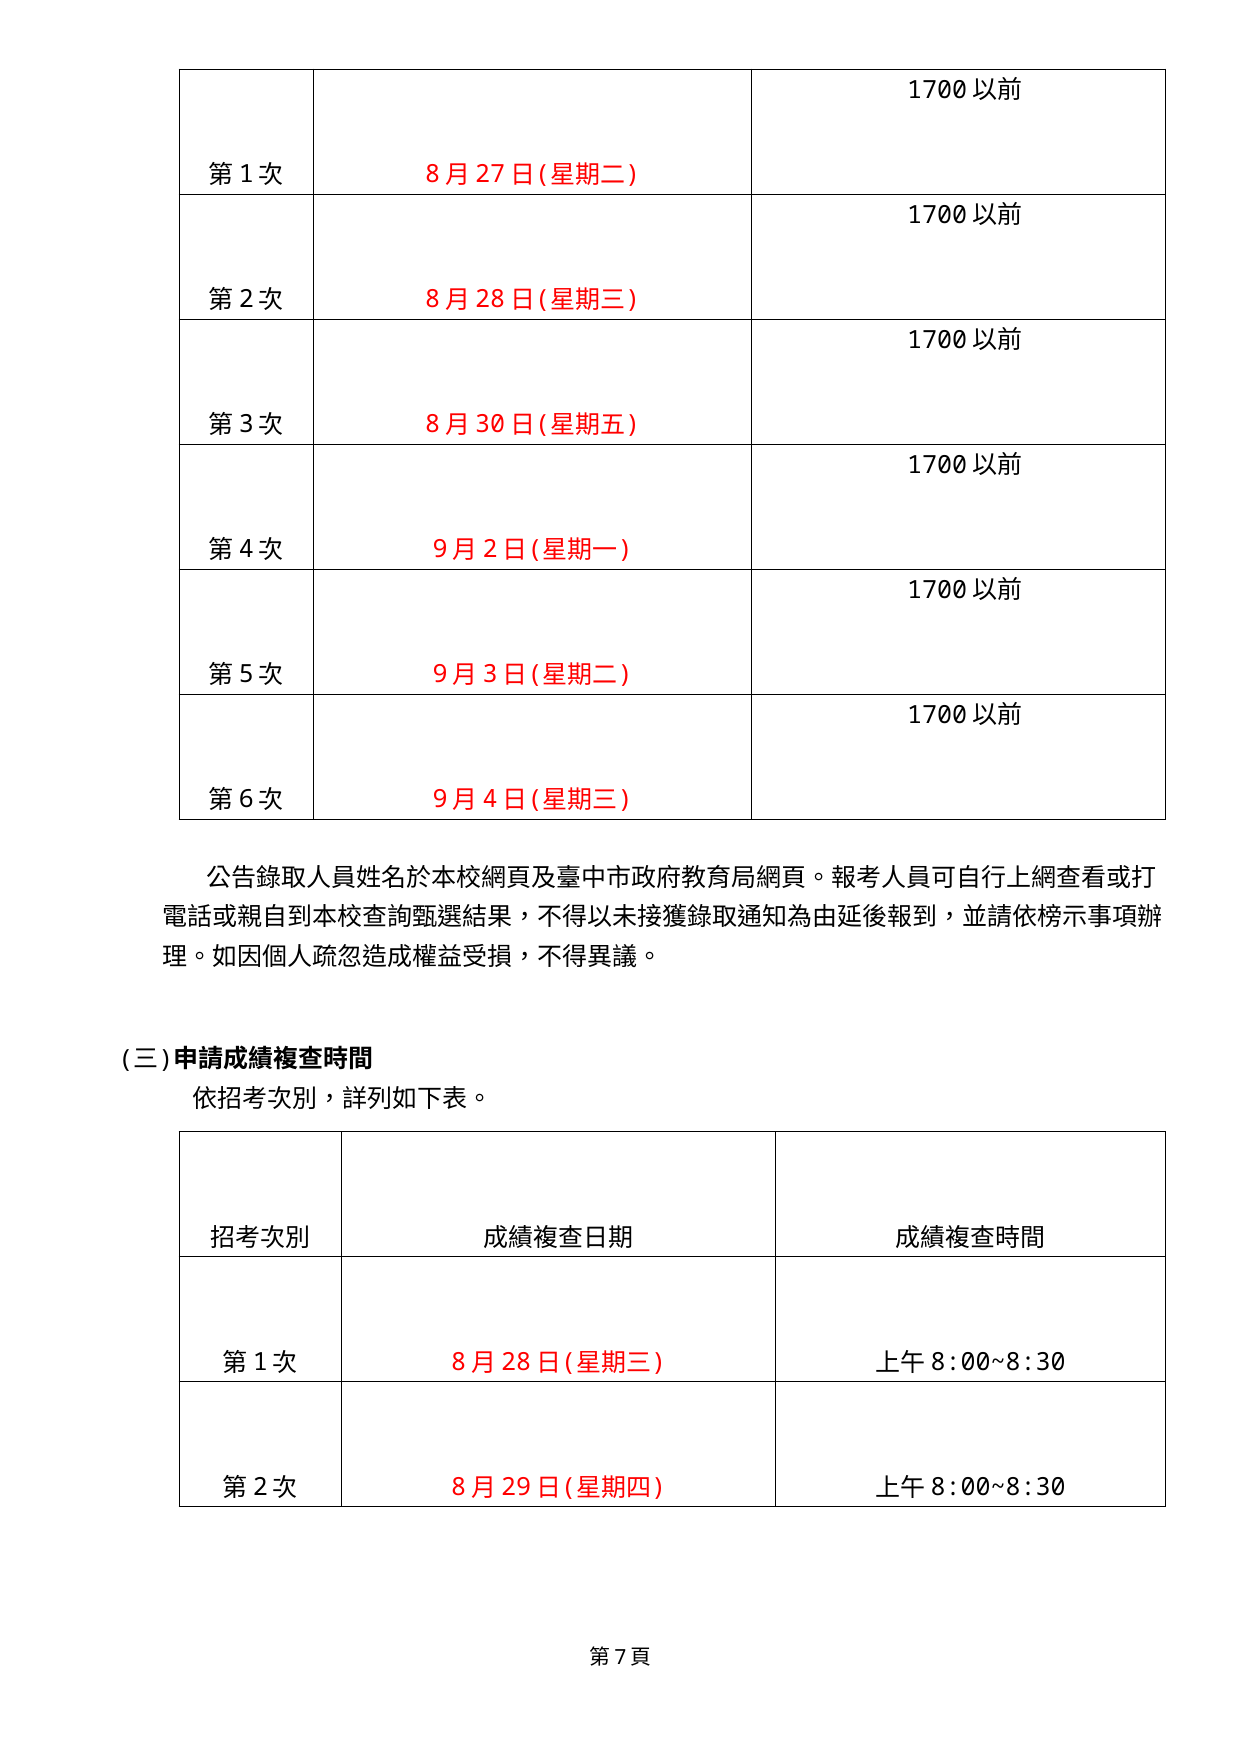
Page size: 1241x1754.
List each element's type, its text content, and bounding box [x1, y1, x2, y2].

table_header 招考次別 [180, 1132, 341, 1256]
table_cell 上午8:00~8:30 [776, 1382, 1165, 1506]
table_header 成績複查日期 [342, 1132, 775, 1256]
table_cell 8月27日(星期二) [314, 70, 751, 193]
table_cell 8月28日(星期三) [342, 1257, 775, 1381]
table_cell 9月3日(星期二) [314, 570, 751, 693]
table_cell 第3次 [180, 320, 313, 443]
table_cell 1700以前 [752, 320, 1165, 443]
table_cell 1700以前 [752, 445, 1165, 568]
table_cell 第5次 [180, 570, 313, 693]
table_header 成績複查時間 [776, 1132, 1165, 1256]
table_cell 第4次 [180, 445, 313, 568]
table_cell 1700以前 [752, 695, 1165, 818]
table_cell 1700以前 [752, 70, 1165, 193]
text (三)申請成績複查時間 [118, 1039, 1166, 1075]
table_cell 第6次 [180, 695, 313, 818]
table_cell 8月29日(星期四) [342, 1382, 775, 1506]
table_cell 1700以前 [752, 195, 1165, 318]
table_cell 第1次 [180, 1257, 341, 1381]
table_cell 9月4日(星期三) [314, 695, 751, 818]
table_cell 第1次 [180, 70, 313, 193]
table_cell 8月28日(星期三) [314, 195, 751, 318]
table_cell 1700以前 [752, 570, 1165, 693]
table_cell 9月2日(星期一) [314, 445, 751, 568]
text 依招考次別，詳列如下表。 [177, 1078, 1166, 1115]
table_cell 上午8:00~8:30 [776, 1257, 1165, 1381]
table_cell 8月30日(星期五) [314, 320, 751, 443]
table_cell 第2次 [180, 1382, 341, 1506]
text 公告錄取人員姓名於本校網頁及臺中市政府教育局網頁。報考人員可自行上網查看或打電話或親自到本校查詢甄選結果，不得以未接獲錄取通知為由延後報到，並請依榜示事項辦理。如因個人疏忽造成權益受損，不得異議。 [162, 857, 1166, 973]
table_cell 第2次 [180, 195, 313, 318]
